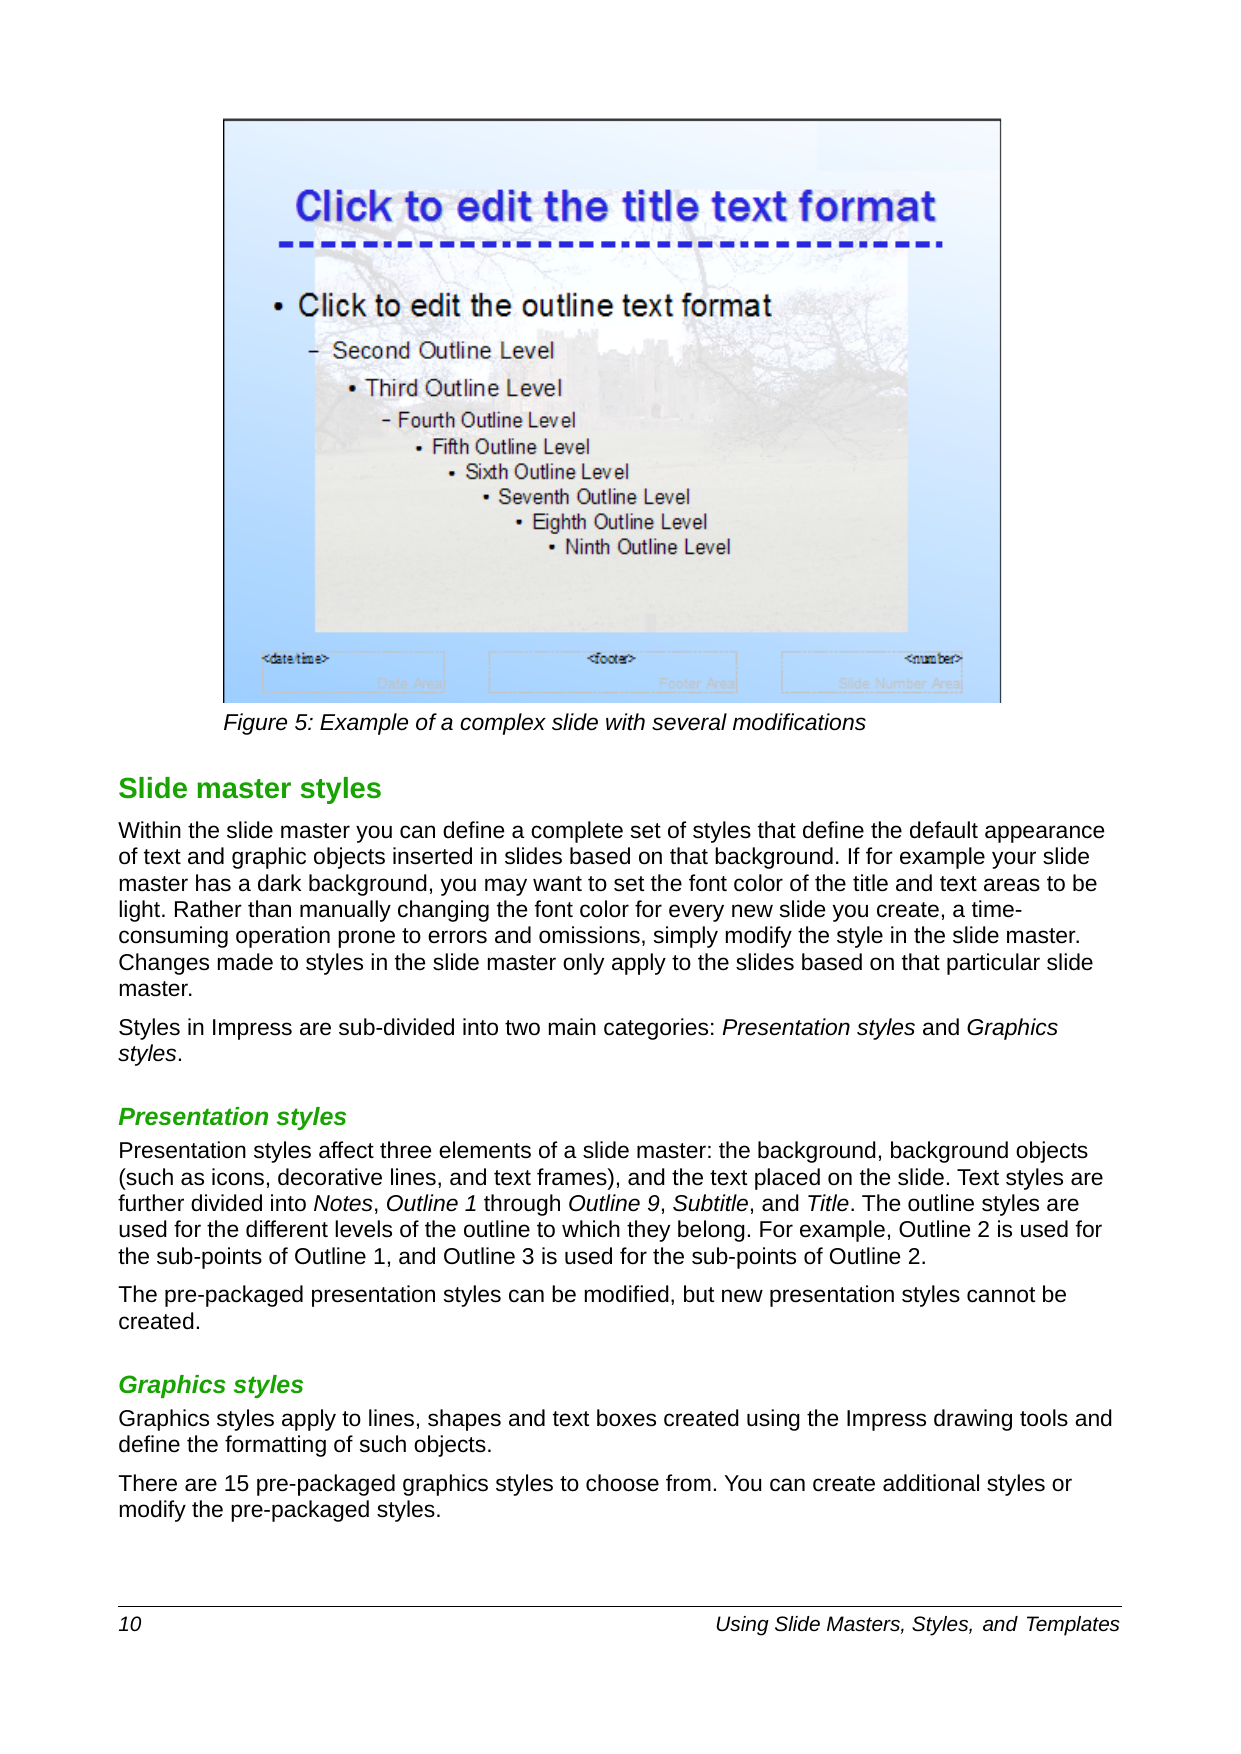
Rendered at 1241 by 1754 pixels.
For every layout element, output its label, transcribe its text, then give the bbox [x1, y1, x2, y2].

subtitle Graphics styles [118, 1370, 1122, 1398]
text The pre-packaged presentation styles can be modified, but new presentation styles cannot be created. [118, 1281, 1122, 1334]
text Figure 5: Example of a complex slide with several modifications [223, 709, 1017, 735]
subtitle Presentation styles [118, 1102, 1122, 1131]
text Presentation styles affect three elements of a slide master: the background, background objects (such as icons, decorative lines, and text frames), and the text placed on the slide. Text styles are further divided into Notes, Outline 1 through Outline 9, Subtitle, and Title. The outline styles are used for the different levels of the outline to which they belong. For example, Outline 2 is used for the sub-points of Outline 1, and Outline 3 is used for the sub-points of Outline 2. [118, 1137, 1122, 1269]
text Styles in Impress are sub-divided into two main categories: Presentation styles and Graphics styles. [118, 1014, 1122, 1066]
text Within the slide master you can define a complete set of styles that define the default appearance of text and graphic objects inserted in slides based on that background. If for example your slide master has a dark background, you may want to set the font color of the title and text areas to be light. Rather than manually changing the font color for every new slide you create, a time-consuming operation prone to errors and omissions, simply modify the style in the slide master. Changes made to styles in the slide master only apply to the slides based on that particular slide master. [118, 817, 1122, 1001]
picture [223, 118, 1002, 703]
text There are 15 pre-packaged graphics styles to choose from. You can create additional styles or modify the pre-packaged styles. [118, 1470, 1122, 1523]
text Graphics styles apply to lines, shapes and text boxes created using the Impress drawing tools and define the formatting of such objects. [118, 1405, 1122, 1458]
subtitle Slide master styles [118, 771, 1122, 804]
